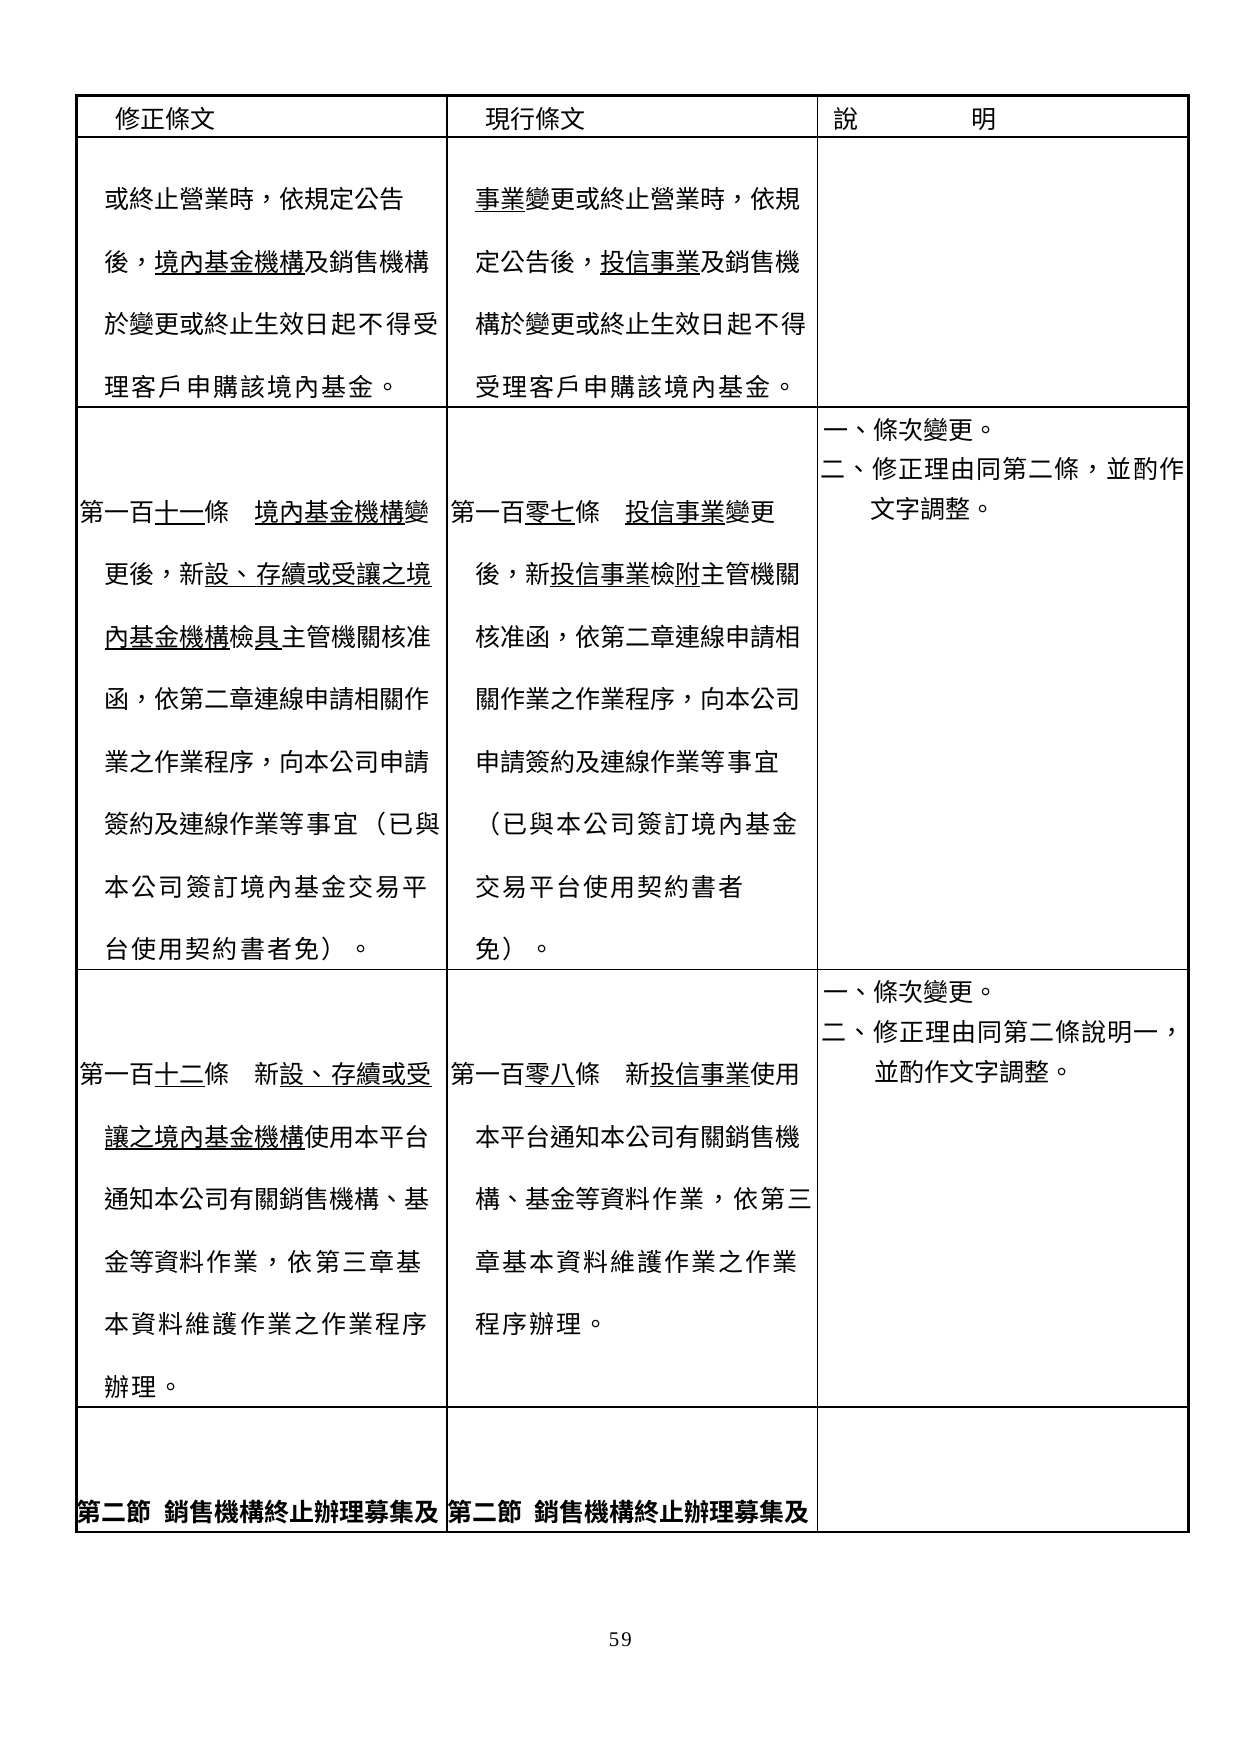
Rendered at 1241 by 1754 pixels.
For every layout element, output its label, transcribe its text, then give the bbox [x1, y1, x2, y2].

table_cell 事業變更或終止營業時，依規定公告後，投信事業及銷售機構於變更或終止生效日起不得受理客戶申購該境內基金。 [448, 138, 817, 406]
table_cell 或終止營業時，依規定公告後，境內基金機構及銷售機構於變更或終止生效日起不得受理客戶申購該境內基金。 [78, 138, 446, 406]
table_cell 一、條次變更。 二、修正理由同第二條，並酌作文字調整。 [818, 408, 1187, 968]
table_cell [818, 138, 1187, 406]
table_header 現行條文 [448, 97, 817, 136]
table_cell 第二節 銷售機構終止辦理募集及 [448, 1408, 817, 1531]
table_cell 一、條次變更。 二、修正理由同第二條說明一，並酌作文字調整。 [818, 970, 1187, 1406]
table_cell 第一百零八條 新投信事業使用本平台通知本公司有關銷售機構、基金等資料作業，依第三章基本資料維護作業之作業程序辦理。 [448, 970, 817, 1406]
table_cell 第一百十一條 境內基金機構變更後，新設、存續或受讓之境內基金機構檢具主管機關核准函，依第二章連線申請相關作業之作業程序，向本公司申請簽約及連線作業等事宜（已與本公司簽訂境內基金交易平台使用契約書者免）。 [78, 408, 446, 968]
table_cell 第二節 銷售機構終止辦理募集及 [78, 1408, 446, 1531]
table_cell 第一百零七條 投信事業變更後，新投信事業檢附主管機關核准函，依第二章連線申請相關作業之作業程序，向本公司申請簽約及連線作業等事宜（已與本公司簽訂境內基金交易平台使用契約書者免）。 [448, 408, 817, 968]
table_header 說 明 [818, 97, 1187, 136]
table_cell [818, 1408, 1187, 1531]
table_cell 第一百十二條 新設、存續或受讓之境內基金機構使用本平台通知本公司有關銷售機構、基金等資料作業，依第三章基本資料維護作業之作業程序辦理。 [78, 970, 446, 1406]
table_header 修正條文 [78, 97, 446, 136]
